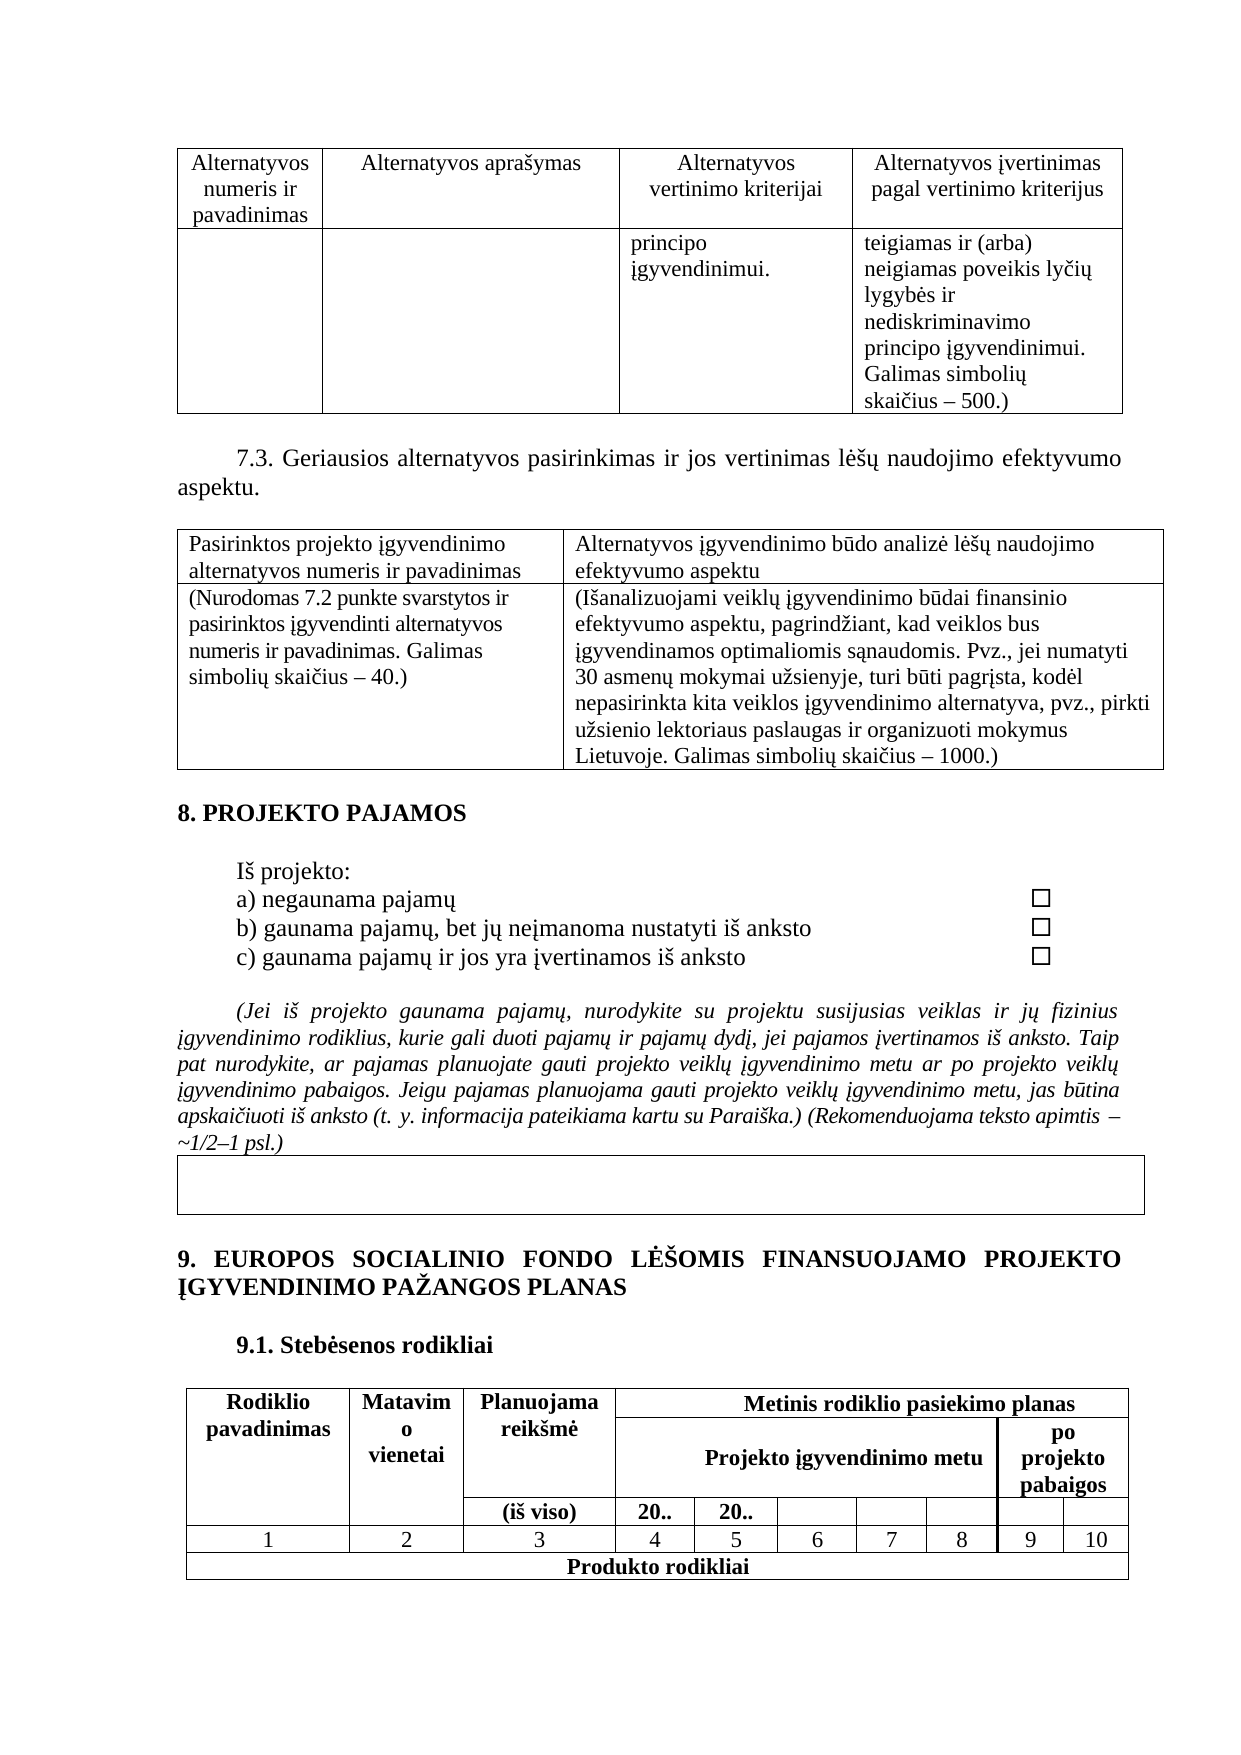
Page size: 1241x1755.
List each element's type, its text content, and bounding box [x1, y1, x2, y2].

text 9. EUROPOS SOCIALINIO FONDO LĖŠOMIS FINANSUOJAMO PROJEKTO ĮGYVENDINIMO PAŽANGOS PLANAS [177, 1244, 1122, 1301]
table_cell 20.. [616, 1498, 694, 1524]
table_cell [927, 1498, 996, 1524]
table_header Metinis rodiklio pasiekimo planas [616, 1389, 1128, 1417]
table_cell 6 [778, 1526, 856, 1552]
table_cell [1064, 1498, 1128, 1524]
table_header Alternatyvos numeris ir pavadinimas [178, 149, 322, 228]
table_cell 10 [1064, 1526, 1128, 1552]
table_header Planuojama reikšmė [464, 1389, 615, 1497]
text b) gaunama pajamų, bet jų neįmanoma nustatyti iš anksto [] [177, 913, 1122, 942]
table_cell [778, 1498, 856, 1524]
table_cell Projekto įgyvendinimo metu [616, 1418, 996, 1497]
table_header Alternatyvos aprašymas [323, 149, 619, 228]
table_cell (iš viso) [464, 1498, 615, 1524]
table_cell po projekto pabaigos [999, 1418, 1128, 1497]
text 7.3. Geriausios alternatyvos pasirinkimas ir jos vertinimas lėšų naudojimo efektyvumo aspektu. [177, 443, 1122, 501]
table_cell principo įgyvendinimui. [620, 229, 852, 413]
table_cell 5 [695, 1526, 777, 1552]
table_cell 4 [616, 1526, 694, 1552]
table_cell [323, 229, 619, 413]
text (Jei iš projekto gaunama pajamų, nurodykite su projektu susijusias veiklas ir jų fizinius įgyvendinimo rodiklius, kurie gali duoti pajamų ir pajamų dydį, jei pajamos įvertinamos iš anksto. Taip pat nurodykite, ar pajamas planuojate gauti projekto veiklų įgyvendinimo metu ar po projekto veiklų įgyvendinimo pabaigos. Jeigu pajamas planuojama gauti projekto veiklų įgyvendinimo metu, jas būtina apskaičiuoti iš anksto (t. y. informacija pateikiama kartu su Paraiška.) (Rekomenduojama teksto apimtis – ~1/2–1 psl.) [177, 997, 1122, 1155]
table_header Alternatyvos įgyvendinimo būdo analizė lėšų naudojimo efektyvumo aspektu [564, 530, 1163, 583]
table_cell 7 [857, 1526, 926, 1552]
table_cell teigiamas ir (arba) neigiamas poveikis lyčių lygybės ir nediskriminavimo principo įgyvendinimui. Galimas simbolių skaičius – 500.) [853, 229, 1122, 413]
text Iš projekto: [177, 856, 1122, 884]
table_cell 9 [999, 1526, 1063, 1552]
text a) negaunama pajamų [] [177, 884, 1122, 913]
table_cell [857, 1498, 926, 1524]
table_cell (Išanalizuojami veiklų įgyvendinimo būdai finansinio efektyvumo aspektu, pagrindžiant, kad veiklos bus įgyvendinamos optimaliomis sąnaudomis. Pvz., jei numatyti 30 asmenų mokymai užsienyje, turi būti pagrįsta, kodėl nepasirinkta kita veiklos įgyvendinimo alternatyva, pvz., pirkti užsienio lektoriaus paslaugas ir organizuoti mokymus Lietuvoje. Galimas simbolių skaičius – 1000.) [564, 584, 1163, 768]
table_cell 20.. [695, 1498, 777, 1524]
text 9.1. Stebėsenos rodikliai [177, 1330, 1122, 1359]
table_header Alternatyvos vertinimo kriterijai [620, 149, 852, 228]
table_cell 1 [187, 1526, 349, 1552]
table_cell 8 [927, 1526, 996, 1552]
table_cell 3 [464, 1526, 615, 1552]
table_cell 2 [350, 1526, 463, 1552]
table_cell Produkto rodikliai [187, 1553, 1128, 1579]
table_header Matavimo vienetai [350, 1389, 463, 1524]
table_header Rodiklio pavadinimas [187, 1389, 349, 1524]
table_header Pasirinktos projekto įgyvendinimo alternatyvos numeris ir pavadinimas [178, 530, 563, 583]
table_cell [999, 1498, 1063, 1524]
text 8. PROJEKTO PAJAMOS [177, 798, 1122, 827]
table_header Alternatyvos įvertinimas pagal vertinimo kriterijus [853, 149, 1122, 228]
table_header [178, 1156, 1144, 1214]
table_cell [178, 229, 322, 413]
text c) gaunama pajamų ir jos yra įvertinamos iš anksto [] [177, 942, 1122, 971]
table_cell (Nurodomas 7.2 punkte svarstytos ir pasirinktos įgyvendinti alternatyvos numeris ir pavadinimas. Galimas simbolių skaičius – 40.) [178, 584, 563, 768]
